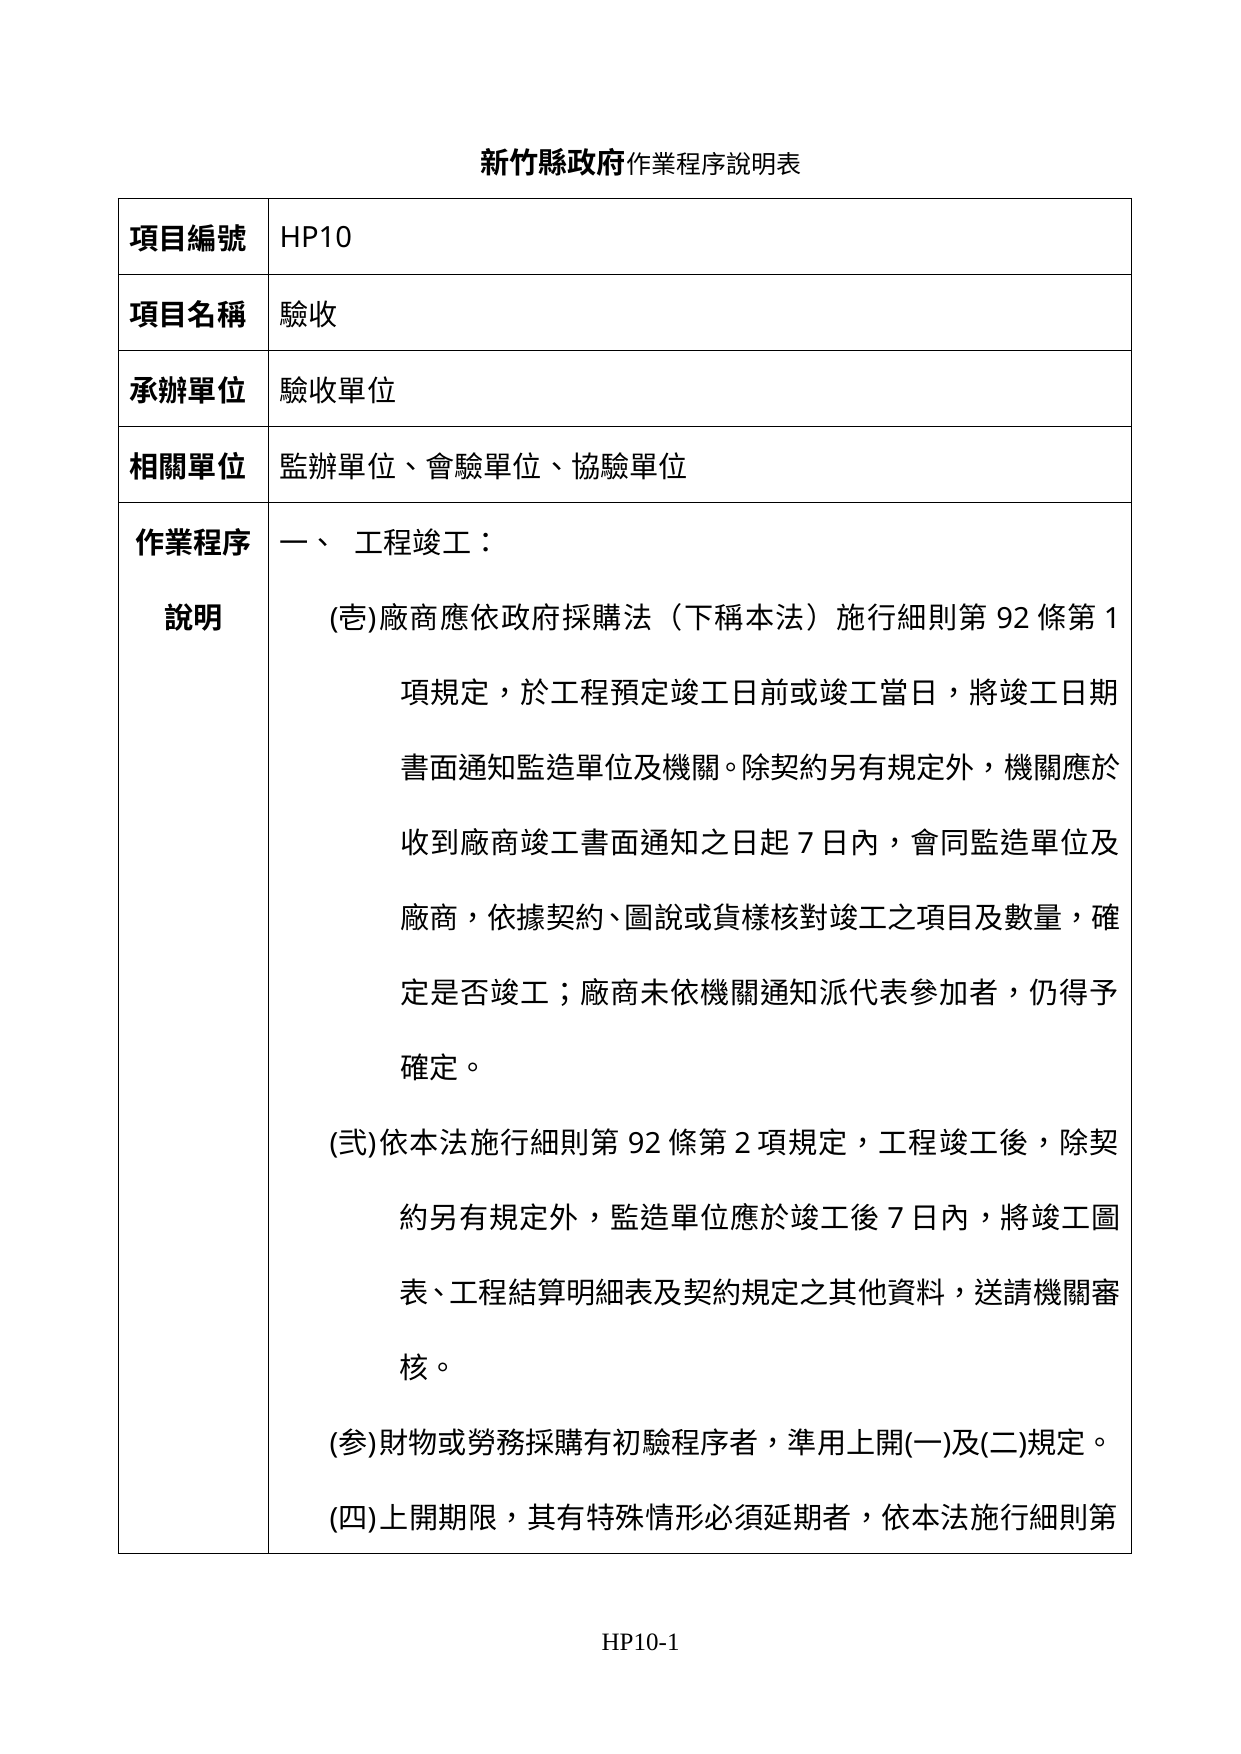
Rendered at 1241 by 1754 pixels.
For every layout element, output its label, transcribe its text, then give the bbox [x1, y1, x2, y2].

table_cell 項目名稱 [119, 275, 268, 350]
table_cell 工程竣工： 廠商應依政府採購法（下稱本法）施行細則第92條第1項規定，於工程預定竣工日前或竣工當日，將竣工日期書面通知監造單位及機關。除契約另有規定外，機關應於收到廠商竣工書面通知之日起7日內，會同監造單位及廠商，依據契約、圖說或貨樣核對竣工之項目及數量，確定是否竣工；廠商未依機關通知派代表參加者，仍得予確定。 依本法施行細則第92條第2項規定，工程竣工後，除契約另有規定外，監造單位應於竣工後7日內，將竣工圖表、工程結算明細表及契約規定之其他資料，送請機關審核。 財物或勞務採購有初驗程序者，準用上開(一)及(二)規定。 上開期限，其有特殊情形必須延期者，依本法施行細則第95條規定，應經機關首長或其授權人員核准。 註：「竣工圖」係廠商依實際施工情形製作之文件，與本法第72條、其施行細則第92條第1項所稱「契約、圖說或貨樣」有別，不能作為取代「契約、圖說或貨樣」之用。 初驗： 依本法施行細則第92條第2項規定，有初驗程序者，機關應於收受全部資料之日起30日內辦理初驗，並作成初驗紀錄。上開期限，其有特殊情形必須延期者，應經機關首長或其授權人員核准。 機關承辦採購單位之人員（指機關辦理該採購案件最基層之承辦人員），不得為所辦採購之主驗人或樣品及材料之檢驗人。 採購案訂有初驗程序者，其結果可作為正式驗收之用。倘初驗結果與契約、圖說、貨樣規定不符，機關應於紀錄載明初驗結果與不符情形，及改善、拆除、重作、退貨、換貨之期限；如該不符情形於後續驗收程序確認無法改善者，適用本法第72條規定。 驗收： 時程： 有初驗程序者，依本法施行細則第93條規定，初驗合格後，機關應於20日內（契約另有規定者，從其規定）辦理驗收。 無初驗程序者，依本法施行細則第94條規定，機關應於接獲廠商通知備驗或可得驗收之程序完成後30日內（契約另有規定者，從其規定）辦理驗收。 上開期限，其有特殊情形必須延期者，依本法施行細則第95條規定，應經機關首長或其授權人員核准。 勿以缺預算支付廠商價金為由，拖延驗收日期。 參加人員及分工： 本法第71條規定，工程、財物採購驗收時，由機關首長或其授權人員指派適當人員主驗，通知接管單位或使用單位會驗。機關辦理驗收人員，以不派遣臨時人員擔任為原則。 驗收人員之分工，依本法施行細則第91條規定。 主驗人員宜為依機關人事法規進用之人員。機關承辦採購單位之人員（指機關辦理該採購案件最基層之承辦人員），不得為所辦採購之主驗人或樣品及材料之檢驗人。 除法令另有規定外（例如營造業法第41條），依本法施行細則第96條第2項規定，機關辦理驗收，廠商未依通知派代表參加者，仍得為之。驗收前之檢查、檢驗、查驗或初驗，亦同。 程序與方式： 按本法第72條第1項規定，依契約、圖說、貨樣規定辦理驗收，並應依本法施行細則第96條第1項規定製作驗收紀錄，由辦理驗收人員會同簽認。有監驗人員或有廠商代表參加者，亦應會同簽認。 辦理本法施行細則第90條第1項所定工程、財物採購之驗收，得由承辦採購單位備具書面憑證採書面驗收，免辦理現場查驗。 本法施行細則第90條之1規定，勞務驗收，得以書面或召開審查會方式辦理；其書面驗收文件或審查會紀錄，得視為驗收紀錄。 本法施行細則第91條第4項規定，法令或契約載有驗收時應辦理丈量、檢驗或試驗之方法、程序或標準者，應依其規定辦理。 註：現場之取樣及送驗，由機關人員隨機指定取樣位置，避免受廠商操控；機關人員將所採樣品彌封後，依契約約定程序協同送驗或機關自行送驗，避免樣品遭更換；注意檢(試)驗報告之真實性。 本法第72條第3項規定，驗收人對工程、財物隱蔽部分，於必要時得拆驗或化驗；本法施行細則第100條規定，上開拆除、修復或化驗費用之負擔，依契約規定。契約未規定者，拆驗或化驗結果與契約規定不符，該費用由廠商負擔；與規定相符者，該費用由機關負擔。 本法施行細則第99條規定，採購之標的，有部分先行使用之必要或已履約之部分有減損滅失之虞者，應先就該部分辦理驗收或分段查驗供驗收之用，並得就該部分支付價金及起算保固期間。 驗收不符之處置： 依本法第72條第1項規定，驗收結果與契約、圖說、貨樣規定不符者，應通知廠商限期改善、拆除、重作、退貨或換貨。 註：初驗及驗收發現之缺失，宜詳盡、完整、一次通知廠商改正，避免於每次發現新缺失。 機關依本法第72條第1項通知廠商限期改善、拆除、重作或換貨，廠商於期限內完成者，機關應再行辦理驗收。上開限期，契約未規定者，由主驗人定之。 驗收結果不符部分非屬重要，而其他部分能先行使用，並經機關檢討認為確有先行使用之必要者，得經機關首長或其授權人員核准，依本法第72條第1項規定，就其他部分辦理驗收並支付部分價金。所支付之部分價金，以支付該部分驗收項目者為限，並得視不符部分之情形酌予保留。 本法第72條第2項規定，驗收結果與規定不符，而不妨礙安全及使用需求，亦無減少通常效用或契約預定效用，經機關檢討不必拆換或拆換確有困難者，得於必要時減價收受。其在查核金額以上之採購，應先報經上級機關核准。未達查核金額之採購，應經機關首長或其授權人員核准。 註：「政府採購法規定須報上級機關核准核定同意備查事項上級機關權責一覽表」載明，上級機關得訂定一減價金額上限，未達上限金額時通案核准，亦得由上級機關監辦人員於驗收當場核准；當場核准者，得訂定核准減價金額上限。 本法施行細則第98條第2項規定，機關依本法第72條第2項辦理減價收受，其減價計算方式，依契約規定。契約未規定者，得就不符項目，依契約價金、市價、額外費用、所受損害或懲罰性違約金等，計算減價金額。 結算驗收證明： 本法第73條規定，工程、財物採購經驗收完畢後，應由驗收及監驗人員於結算驗收證明書上分別簽認。勞務驗收準用之。 本法施行細則第101條第1項規定，公告金額以上之工程或財物採購，除符合本法施行細則第90條第1項第1款或其他經主管機關認定之情形者外，應填具結算驗收證明書或其他類似文件。未達公告金額之工程或財物採購，得由機關視需要填具之。 本法施行細則第90條第2項規定，分批或部分驗收，其驗收金額不逾公告金額十分之一，採書面驗收者，於各批或全部驗收完成後，應將各批或全部驗收結果彙總填具結算驗收證明書。 本法施行細則第101條第2項規定，機關應於驗收完畢後15日內填具結算驗收證明書或其他類似文件，並經主驗及監驗人員分別簽認。但有特殊情形必須延期，經機關首長或其授權人員核准者，不在此限。 廠商如有逾期履約之情形，覈實計算逾期違約金；未履約之項目，扣減契約價金。 廠商如有受領遲延，或不能確知孰為債權人而難為給付之情形，得依民法第2編第1章第6節第3款（提存）及提存法規定辦理。 其他： 「採購契約變更或加減價核准監辦備查規定一覽表」附註1載明，契約變更，指原契約標的之規格、價格、數量或條款之變更，並包括追加契約以外之新增工作項目。 履約過程之契約變更，注意依契約約定，於接受廠商提出須變更之相關文件後，通知廠商施作或供應。如於接受廠商提出須變更之相關文件前，即要求廠商先行施作或供應者，先與廠商書面合意估驗付款及完成契約變更之期限。避免因未完成契約變更程序，影響確認竣工及驗收之時程。 契約之變更，其與確認竣工所需有關者（例如設計圖說），至遲於機關辦理確認竣工前完成變更程序；其與確認竣工所需無關者（例如實際施作之結算數量與契約所定數量不同之情形），至遲於驗收前完成變更程序。 採購人員不得有意圖為私人不正利益而為不當驗收、刁難廠商之行為。 注意「貪污治罪條例」規定，避免違法行為。 [269, 503, 1131, 1553]
table_header HP10 [269, 199, 1131, 274]
text 新竹縣政府作業程序說明表 [118, 123, 1162, 198]
table_cell 作業程序說明 [119, 503, 268, 1553]
table_cell 驗收單位 [269, 351, 1131, 426]
table_cell 監辦單位、會驗單位、協驗單位 [269, 427, 1131, 502]
table_cell 承辦單位 [119, 351, 268, 426]
table_header 項目編號 [119, 199, 268, 274]
table_cell 驗收 [269, 275, 1131, 350]
table_cell 相關單位 [119, 427, 268, 502]
